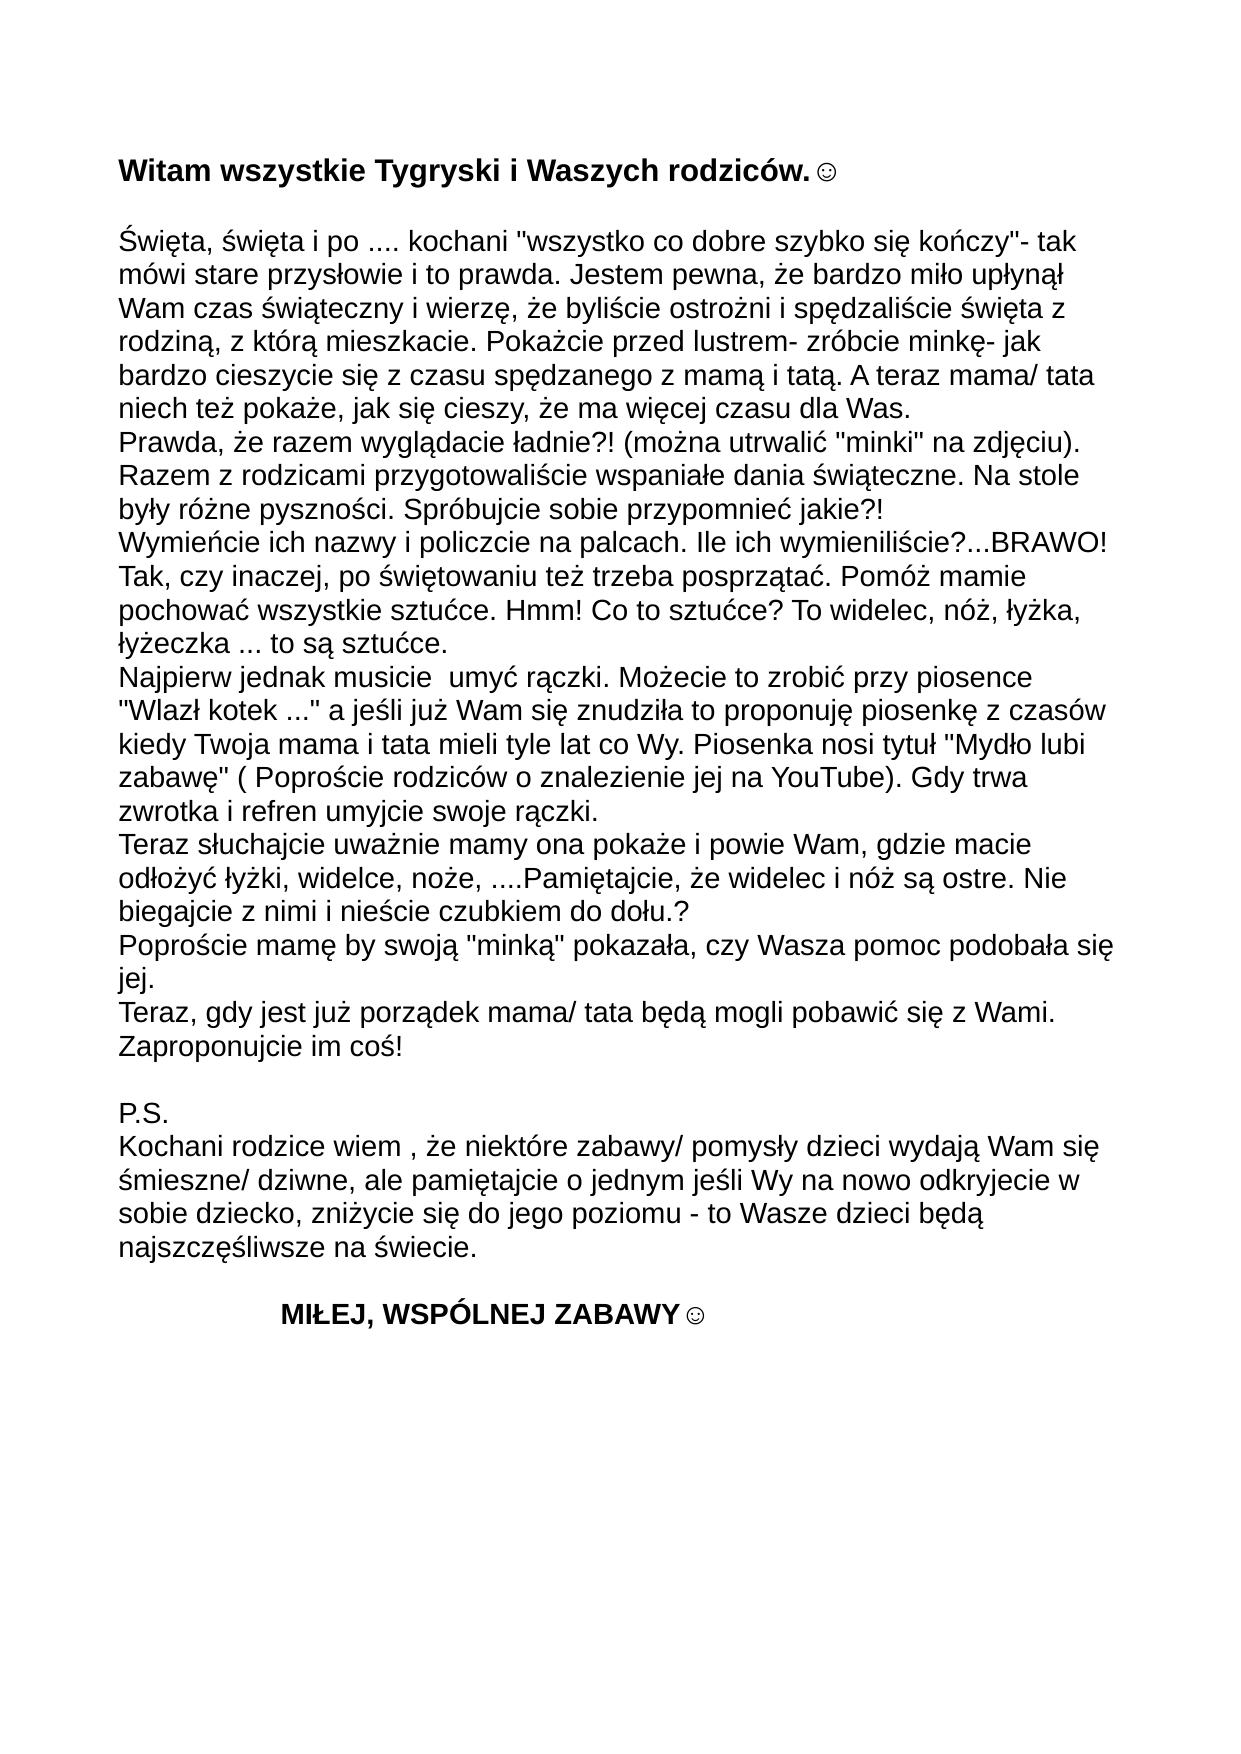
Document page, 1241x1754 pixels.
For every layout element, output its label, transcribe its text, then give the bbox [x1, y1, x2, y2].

text Witam wszystkie Tygryski i Waszych rodziców.☺ [118, 152, 1122, 188]
text Święta, święta i po .... kochani "wszystko co dobre szybko się kończy"- tak mówi stare przysłowie i to prawda. Jestem pewna, że bardzo miło upłynął Wam czas świąteczny i wierzę, że byliście ostrożni i spędzaliście święta z rodziną, z którą mieszkacie. Pokażcie przed lustrem- zróbcie minkę- jak bardzo cieszycie się z czasu spędzanego z mamą i tatą. A teraz mama/ tata niech też pokaże, jak się cieszy, że ma więcej czasu dla Was. Prawda, że razem wyglądacie ładnie?! (można utrwalić "minki" na zdjęciu). [118, 223, 1122, 458]
text Teraz słuchajcie uważnie mamy ona pokaże i powie Wam, gdzie macie odłożyć łyżki, widelce, noże, ....Pamiętajcie, że widelec i nóż są ostre. Nie biegajcie z nimi i nieście czubkiem do dołu.? [118, 827, 1122, 928]
text Teraz, gdy jest już porządek mama/ tata będą mogli pobawić się z Wami. Zaproponujcie im coś! [118, 995, 1122, 1062]
text Poproście mamę by swoją "minką" pokazała, czy Wasza pomoc podobała się jej. [118, 928, 1122, 995]
text Tak, czy inaczej, po świętowaniu też trzeba posprzątać. Pomóż mamie pochować wszystkie sztućce. Hmm! Co to sztućce? To widelec, nóż, łyżka, łyżeczka ... to są sztućce. [118, 559, 1122, 659]
text MIŁEJ, WSPÓLNEJ ZABAWY☺ [118, 1297, 1122, 1330]
text Kochani rodzice wiem , że niektóre zabawy/ pomysły dzieci wydają Wam się śmieszne/ dziwne, ale pamiętajcie o jednym jeśli Wy na nowo odkryjecie w sobie dziecko, zniżycie się do jego poziomu - to Wasze dzieci będą najszczęśliwsze na świecie. [118, 1129, 1122, 1263]
text Najpierw jednak musicie umyć rączki. Możecie to zrobić przy piosence "Wlazł kotek ..." a jeśli już Wam się znudziła to proponuję piosenkę z czasów kiedy Twoja mama i tata mieli tyle lat co Wy. Piosenka nosi tytuł "Mydło lubi zabawę" ( Poproście rodziców o znalezienie jej na YouTube). Gdy trwa zwrotka i refren umyjcie swoje rączki. [118, 659, 1122, 827]
text P.S. [118, 1096, 1122, 1129]
text Razem z rodzicami przygotowaliście wspaniałe dania świąteczne. Na stole były różne pyszności. Spróbujcie sobie przypomnieć jakie?! Wymieńcie ich nazwy i policzcie na palcach. Ile ich wymieniliście?...BRAWO! [118, 458, 1122, 559]
